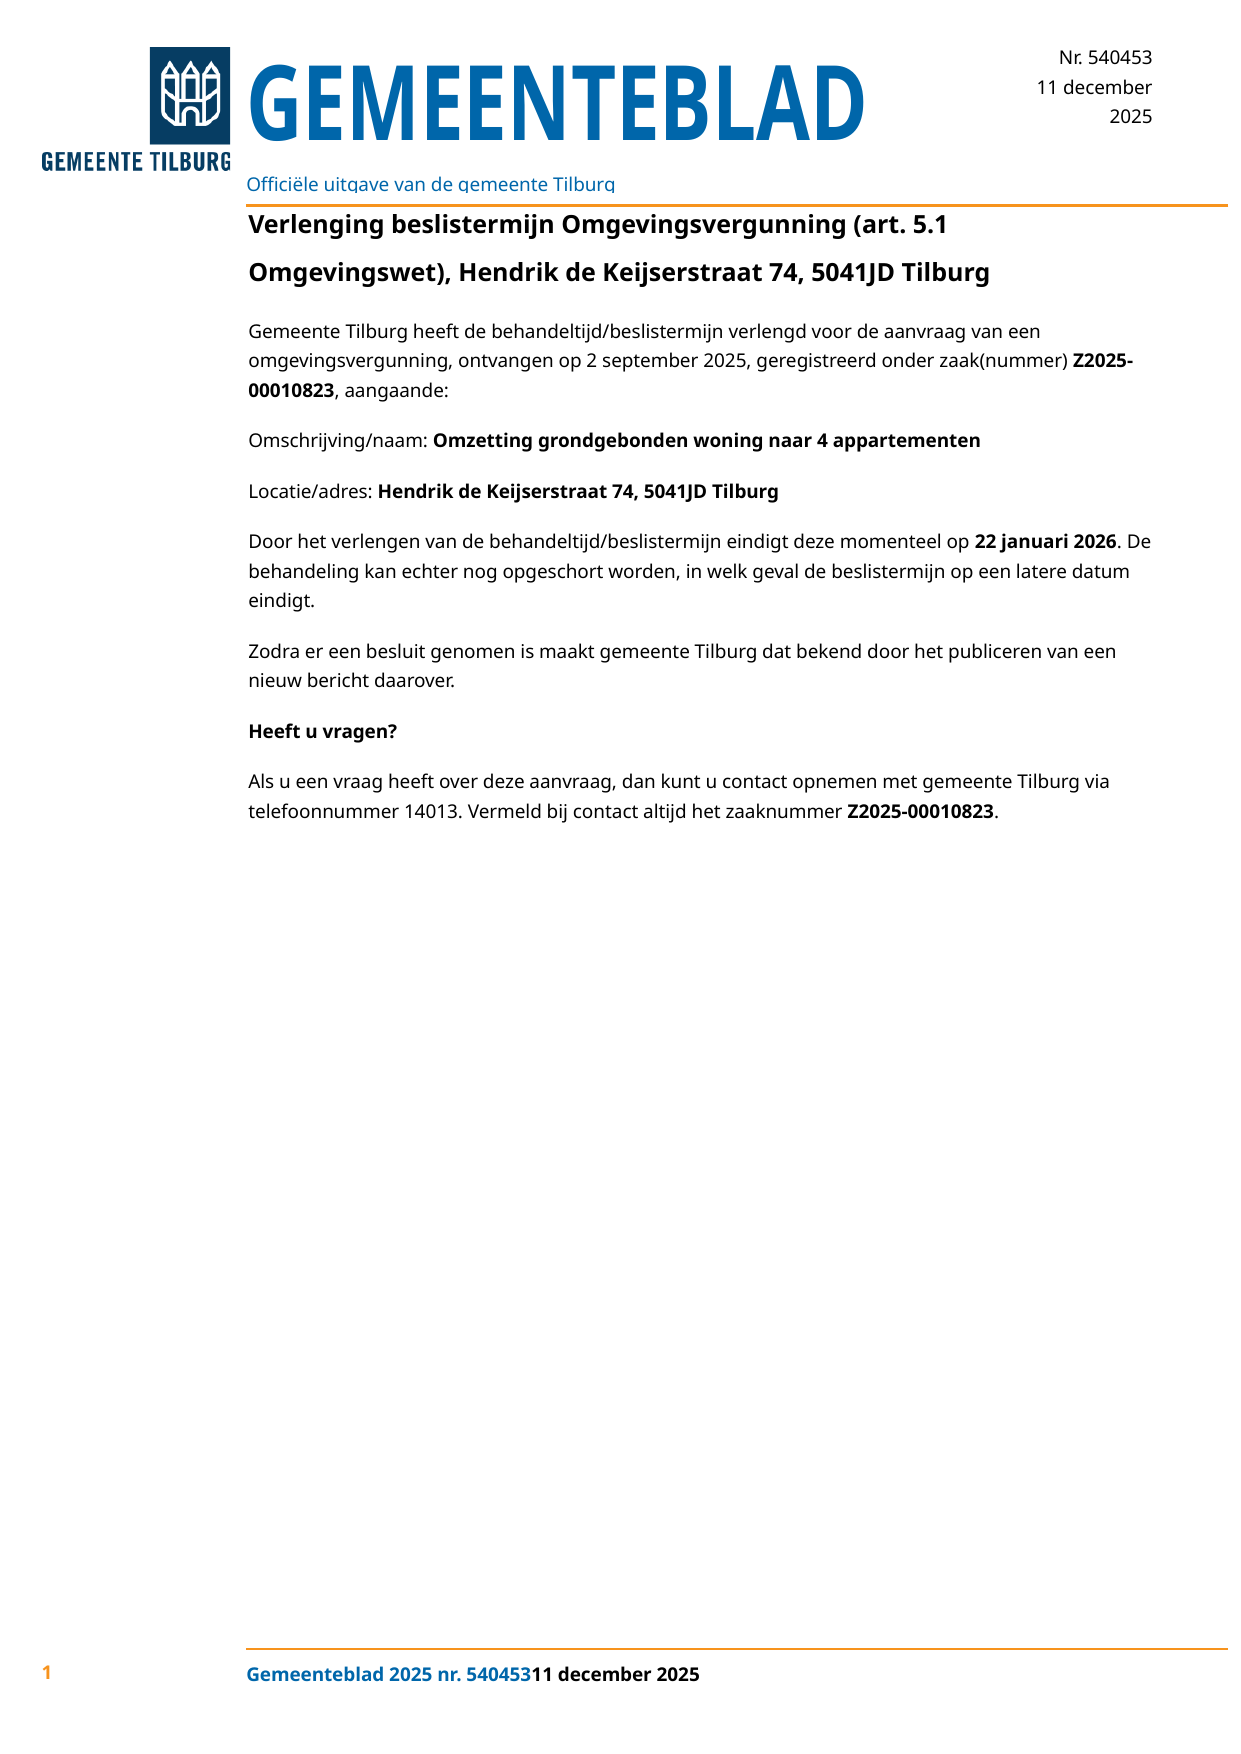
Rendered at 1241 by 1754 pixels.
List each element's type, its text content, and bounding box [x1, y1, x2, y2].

text Heeft u vragen? [248, 718, 1152, 744]
text Verlenging beslistermijn Omgevingsvergunning (art. 5.1 Omgevingswet), Hendrik de Keijserstraat 74, 5041JD Tilburg [248, 207, 1152, 288]
text Door het verlengen van de behandeltijd/beslistermijn eindigt deze momenteel op 22 januari 2026. De behandeling kan echter nog opgeschort worden, in welk geval de beslistermijn op een latere datum eindigt. [248, 528, 1152, 613]
picture [41, 47, 231, 172]
text Gemeente Tilburg heeft de behandeltijd/beslistermijn verlengd voor de aanvraag van een omgevingsvergunning, ontvangen op 2 september 2025, geregistreerd onder zaak(nummer) Z2025-00010823, aangaande: [248, 318, 1152, 403]
text Locatie/adres: Hendrik de Keijserstraat 74, 5041JD Tilburg [248, 478, 1152, 504]
text Als u een vraag heeft over deze aanvraag, dan kunt u contact opnemen met gemeente Tilburg via telefoonnummer 14013. Vermeld bij contact altijd het zaaknummer Z2025-00010823. [248, 768, 1152, 824]
text Omschrijving/naam: Omzetting grondgebonden woning naar 4 appartementen [248, 427, 1152, 453]
text Zodra er een besluit genomen is maakt gemeente Tilburg dat bekend door het publiceren van een nieuw bericht daarover. [248, 638, 1152, 693]
